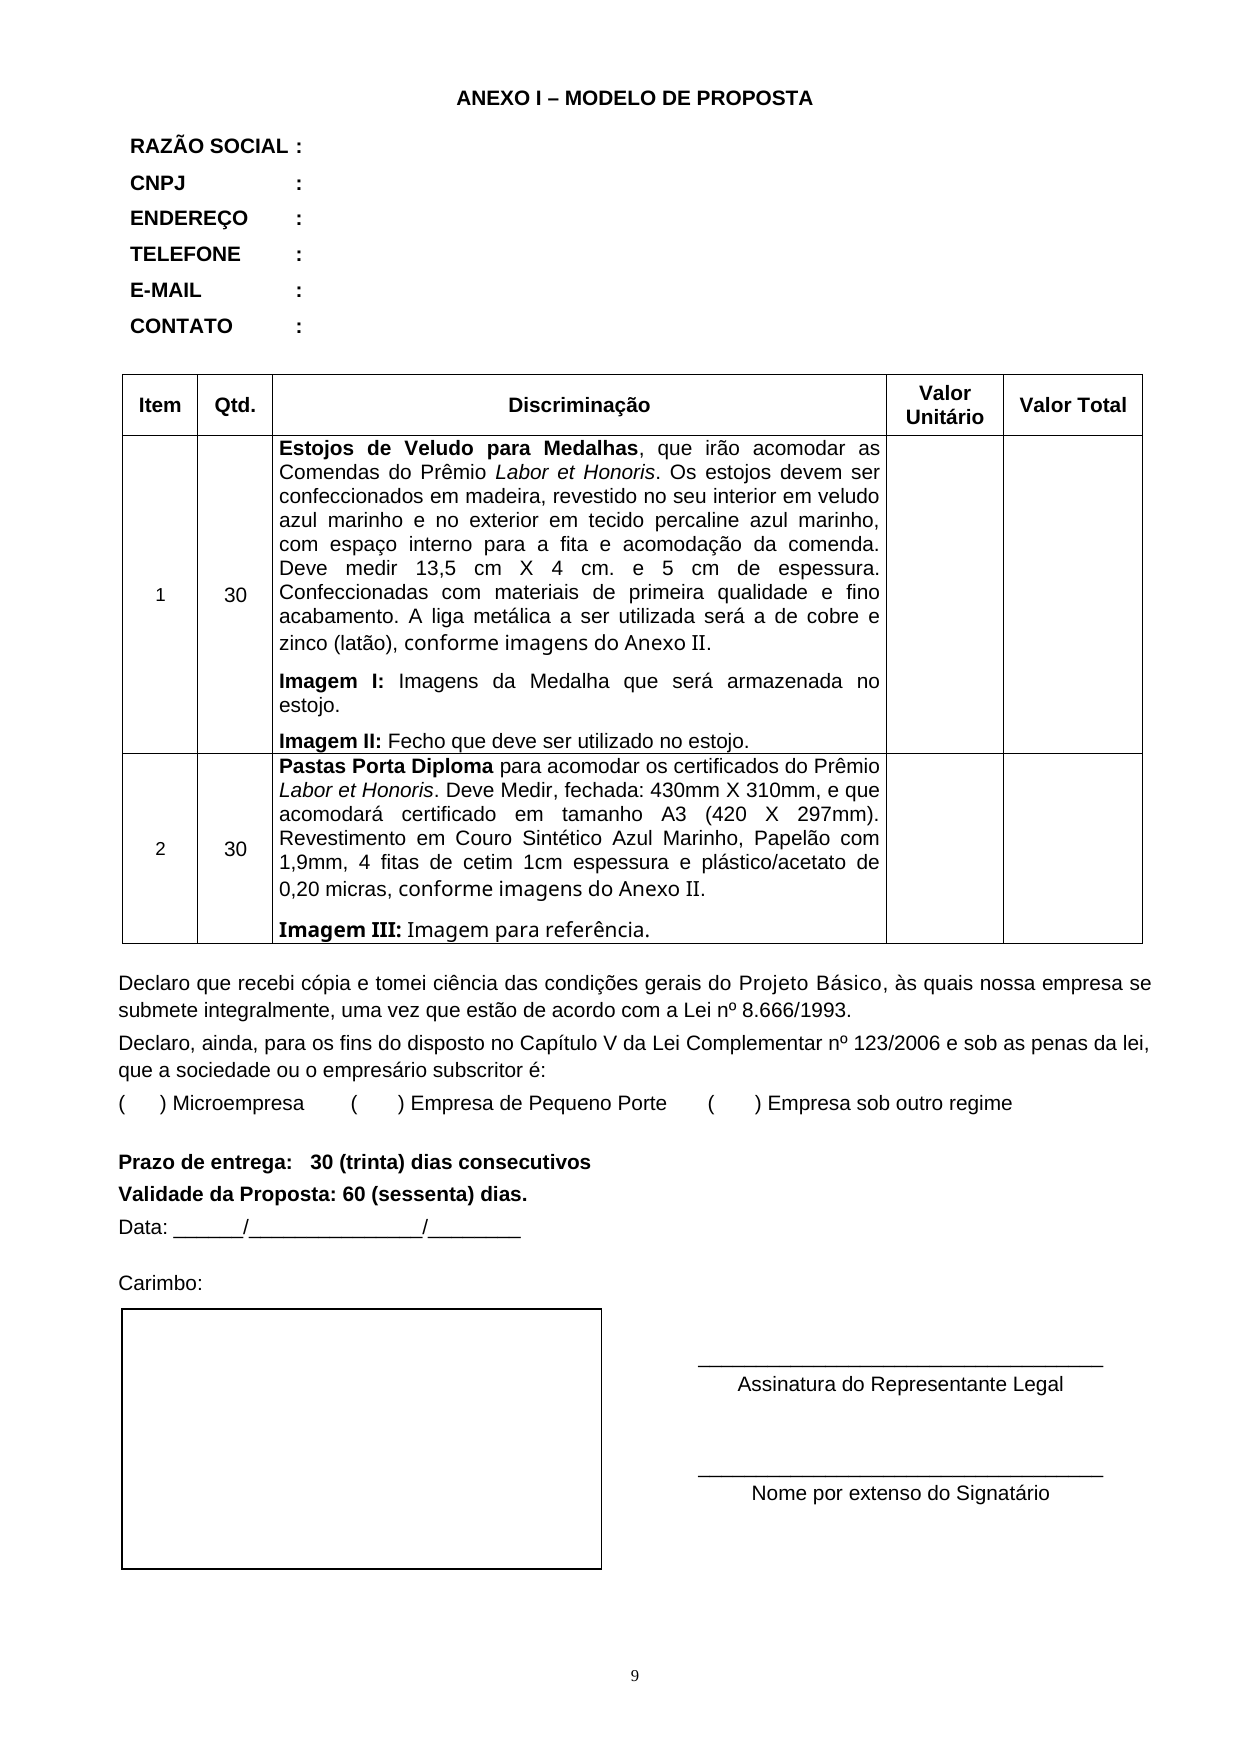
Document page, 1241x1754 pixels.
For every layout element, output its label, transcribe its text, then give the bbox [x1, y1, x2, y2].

table_cell 30 [198, 436, 272, 753]
text Validade da Proposta: 60 (sessenta) dias. [118, 1180, 1151, 1207]
text Carimbo: [118, 1270, 1151, 1294]
text Declaro que recebi cópia e tomei ciência das condições gerais do Projeto Básico, às quais nossa empresa se submete integralmente, uma vez que estão de acordo com a Lei nº 8.666/1993. [118, 968, 1152, 1022]
subtitle E-MAIL : [130, 278, 1152, 302]
subtitle RAZÃO SOCIAL : [130, 134, 1152, 158]
table_cell 30 [198, 754, 272, 943]
table_cell [887, 754, 1003, 943]
text ANEXO I – MODELO DE PROPOSTA [118, 83, 1152, 110]
text Prazo de entrega: 30 (trinta) dias consecutivos [118, 1153, 1151, 1173]
table_cell 2 [123, 754, 197, 943]
table_cell 1 [123, 436, 197, 753]
table_header Item [123, 375, 197, 435]
table_header Valor Unitário [887, 375, 1003, 435]
subtitle CONTATO : [130, 314, 1152, 338]
table_cell [1004, 436, 1142, 753]
text Data: ______/_______________/________ [118, 1213, 1151, 1240]
table_header Discriminação [273, 375, 886, 435]
text Declaro, ainda, para os fins do disposto no Capítulo V da Lei Complementar nº 123/2006 e sob as penas da lei, que a sociedade ou o empresário subscritor é: [118, 1029, 1152, 1083]
subtitle CNPJ : [130, 170, 1152, 194]
text ___________________________________ [650, 1451, 1152, 1478]
text ___________________________________ [650, 1342, 1152, 1369]
table_cell [1004, 754, 1142, 943]
text Nome por extenso do Signatário [650, 1478, 1152, 1505]
table_cell Estojos de Veludo para Medalhas, que irão acomodar as Comendas do Prêmio Labor et Honoris. Os estojos devem ser confeccionados em madeira, revestido no seu interior em veludo azul marinho e no exterior em tecido percaline azul marinho, com espaço interno para a fita e acomodação da comenda. Deve medir 13,5 cm X 4 cm. e 5 cm de espessura. Confeccionadas com materiais de primeira qualidade e fino acabamento. A liga metálica a ser utilizada será a de cobre e zinco (latão), conforme imagens do Anexo II. Imagem I: Imagens da Medalha que será armazenada no estojo. Imagem II: Fecho que deve ser utilizado no estojo. [273, 436, 886, 753]
table_cell [887, 436, 1003, 753]
subtitle ENDEREÇO : [130, 206, 1152, 230]
text Assinatura do Representante Legal [650, 1369, 1152, 1396]
table_header Qtd. [198, 375, 272, 435]
subtitle TELEFONE : [130, 242, 1152, 266]
table_header Valor Total [1004, 375, 1142, 435]
text ( ) Microempresa ( ) Empresa de Pequeno Porte ( ) Empresa sob outro regime [118, 1089, 1152, 1116]
table_cell Pastas Porta Diploma para acomodar os certificados do Prêmio Labor et Honoris. Deve Medir, fechada: 430mm X 310mm, e que acomodará certificado em tamanho A3 (420 X 297mm). Revestimento em Couro Sintético Azul Marinho, Papelão com 1,9mm, 4 fitas de cetim 1cm espessura e plástico/acetato de 0,20 micras, conforme imagens do Anexo II. Imagem III: Imagem para referência. [273, 754, 886, 943]
